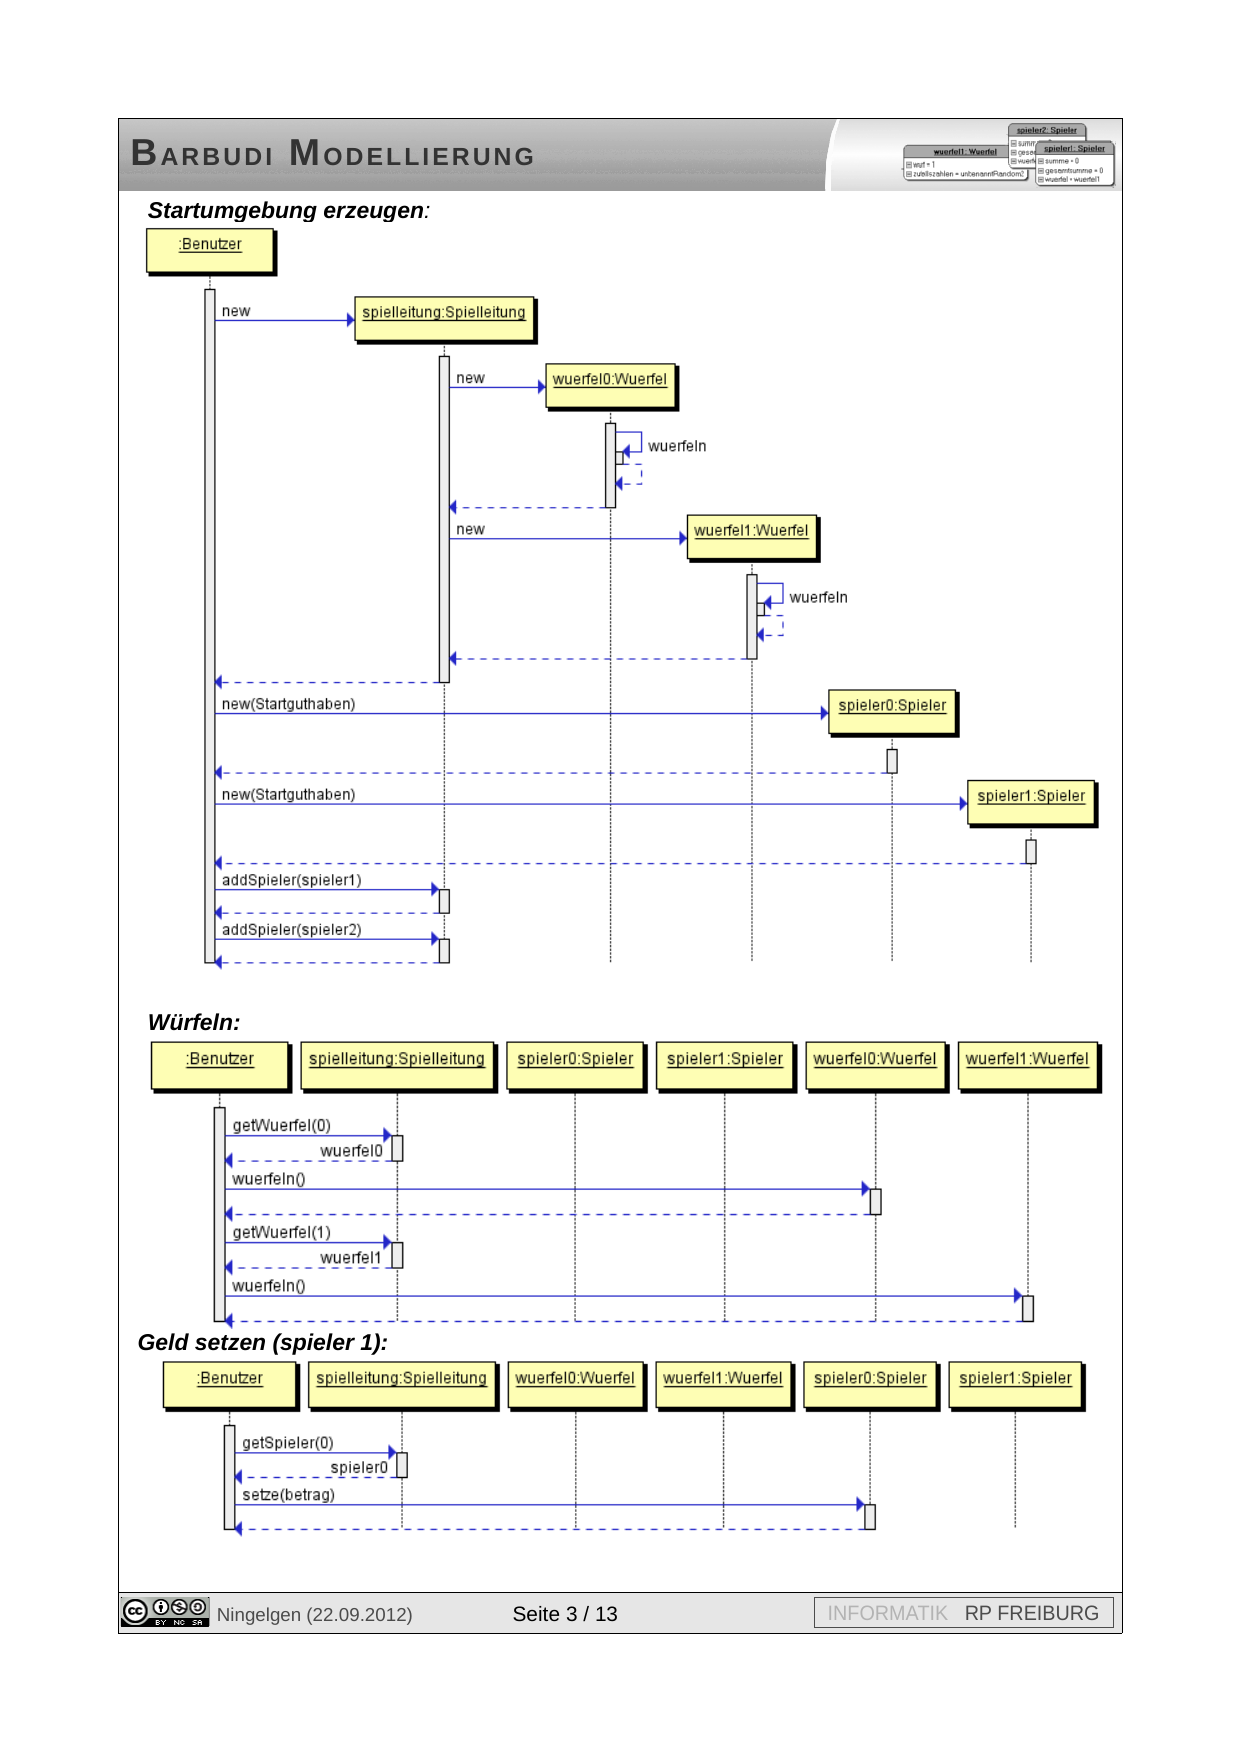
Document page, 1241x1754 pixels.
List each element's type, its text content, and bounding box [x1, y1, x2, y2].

text Geld setzen (spieler 1): [119, 1041, 1092, 1355]
picture [120, 1597, 210, 1627]
text Startumgebung erzeugen: [148, 197, 1092, 222]
picture [119, 119, 1122, 191]
picture [150, 1355, 1090, 1538]
text Würfeln: [148, 1009, 1092, 1035]
picture [136, 222, 1105, 971]
picture [136, 1035, 1105, 1329]
